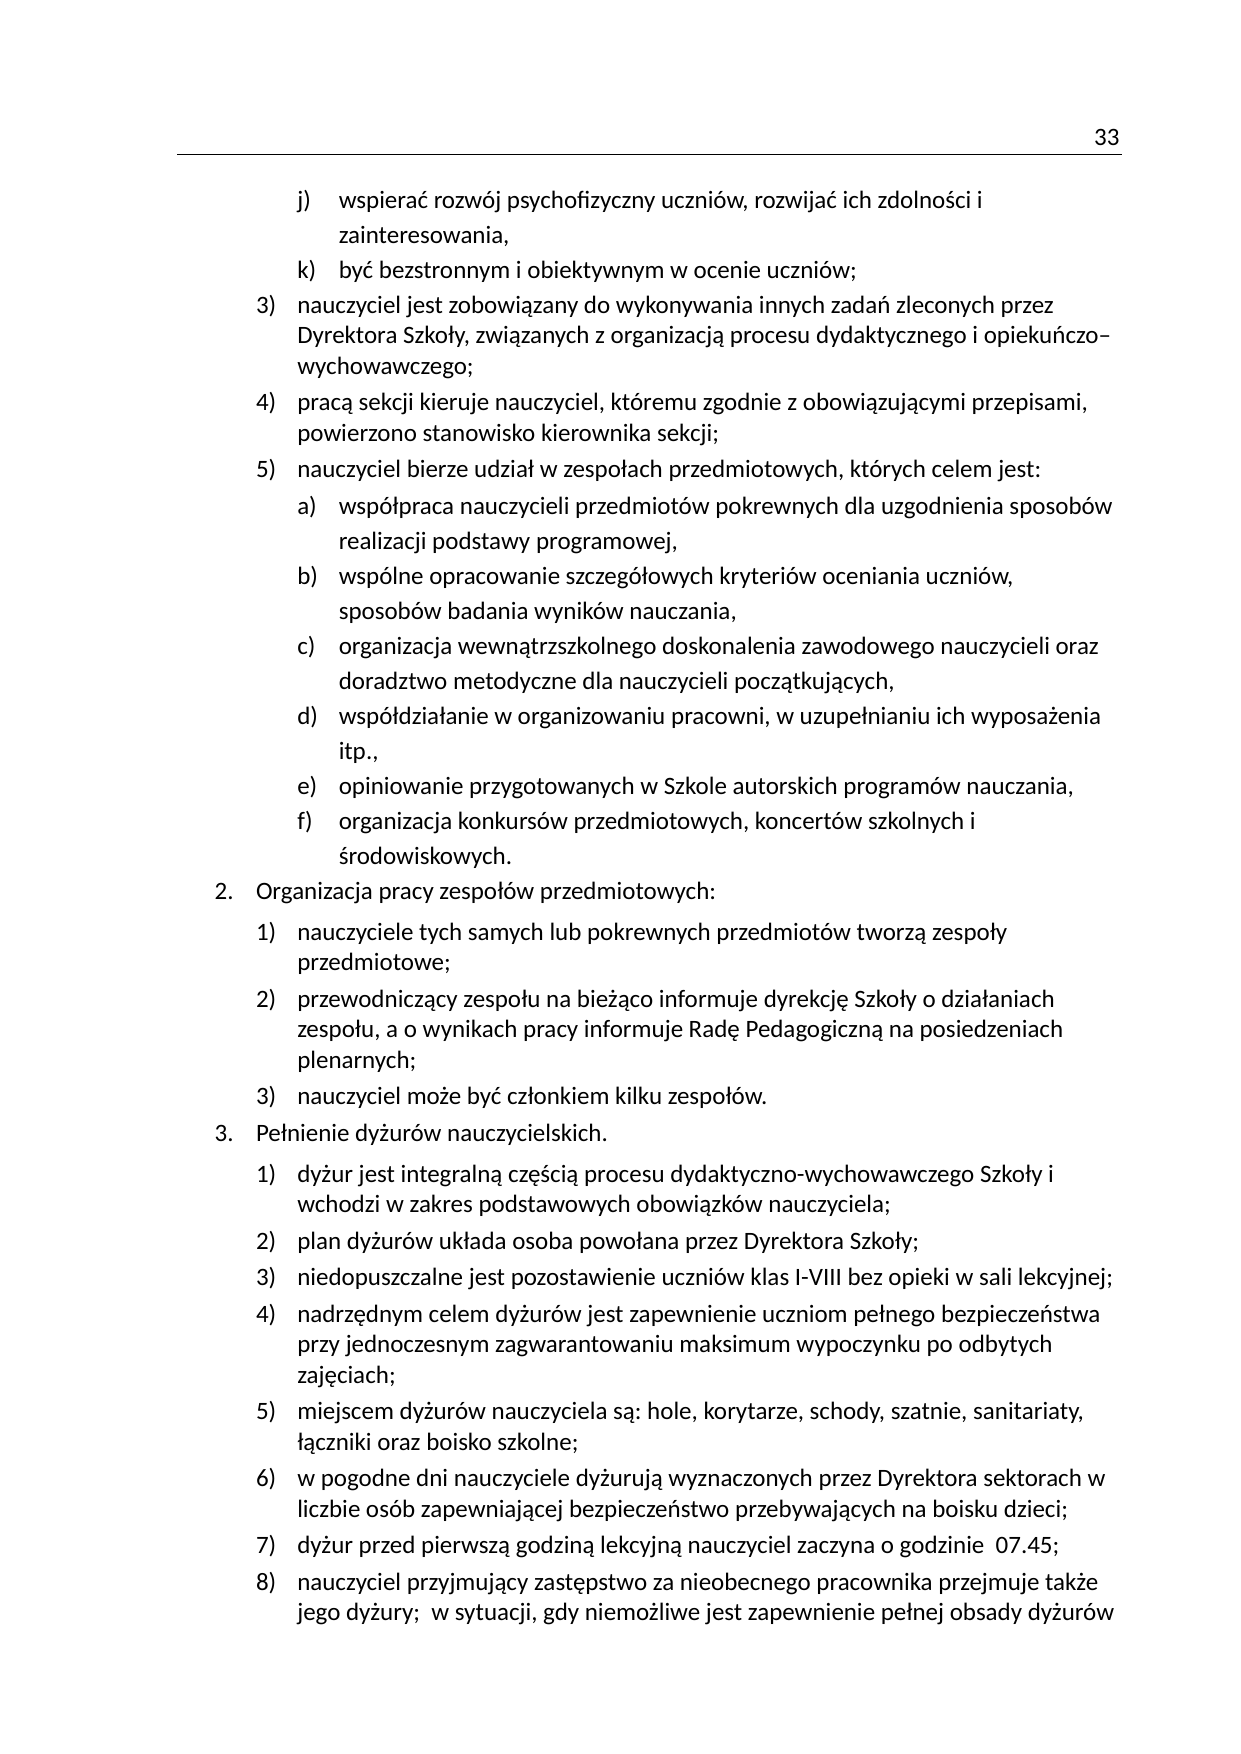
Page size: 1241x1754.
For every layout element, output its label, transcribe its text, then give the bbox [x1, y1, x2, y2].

list w pogodne dni nauczyciele dyżurują wyznaczonych przez Dyrektora sektorach w liczbie osób zapewniającej bezpieczeństwo przebywających na boisku dzieci; [256, 1462, 1122, 1523]
list nadrzędnym celem dyżurów jest zapewnienie uczniom pełnego bezpieczeństwa przy jednoczesnym zagwarantowaniu maksimum wypoczynku po odbytych zajęciach; [256, 1298, 1122, 1389]
list opiniowanie przygotowanych w Szkole autorskich programów nauczania, [297, 770, 1122, 801]
list miejscem dyżurów nauczyciela są: hole, korytarze, schody, szatnie, sanitariaty, łączniki oraz boisko szkolne; [256, 1395, 1122, 1456]
list pracą sekcji kieruje nauczyciel, któremu zgodnie z obowiązującymi przepisami, powierzono stanowisko kierownika sekcji; [256, 387, 1122, 448]
list Organizacja pracy zespołów przedmiotowych: [214, 875, 1122, 906]
list nauczyciel przyjmujący zastępstwo za nieobecnego pracownika przejmuje także jego dyżury; w sytuacji, gdy niemożliwe jest zapewnienie pełnej obsady dyżurów [256, 1566, 1122, 1627]
list organizacja wewnątrzszkolnego doskonalenia zawodowego nauczycieli oraz doradztwo metodyczne dla nauczycieli początkujących, [297, 630, 1122, 696]
list współdziałanie w organizowaniu pracowni, w uzupełnianiu ich wyposażenia itp., [297, 700, 1122, 766]
list dyżur jest integralną częścią procesu dydaktyczno-wychowawczego Szkoły i wchodzi w zakres podstawowych obowiązków nauczyciela; [256, 1158, 1122, 1219]
list wspólne opracowanie szczegółowych kryteriów oceniania uczniów, sposobów badania wyników nauczania, [297, 560, 1122, 626]
list wspierać rozwój psychofizyczny uczniów, rozwijać ich zdolności i zainteresowania, [297, 184, 1122, 249]
list przewodniczący zespołu na bieżąco informuje dyrekcję Szkoły o działaniach zespołu, a o wynikach pracy informuje Radę Pedagogiczną na posiedzeniach plenarnych; [256, 983, 1122, 1074]
list być bezstronnym i obiektywnym w ocenie uczniów; [297, 254, 1122, 284]
list Pełnienie dyżurów nauczycielskich. [214, 1117, 1122, 1147]
list współpraca nauczycieli przedmiotów pokrewnych dla uzgodnienia sposobów realizacji podstawy programowej, [297, 490, 1122, 556]
list organizacja konkursów przedmiotowych, koncertów szkolnych i środowiskowych. [297, 805, 1122, 871]
list nauczyciel bierze udział w zespołach przedmiotowych, których celem jest: [256, 453, 1122, 484]
list niedopuszczalne jest pozostawienie uczniów klas I-VIII bez opieki w sali lekcyjnej; [256, 1261, 1122, 1292]
list nauczyciel jest zobowiązany do wykonywania innych zadań zleconych przez Dyrektora Szkoły, związanych z organizacją procesu dydaktycznego i opiekuńczo–wychowawczego; [256, 289, 1122, 381]
list plan dyżurów układa osoba powołana przez Dyrektora Szkoły; [256, 1225, 1122, 1255]
list dyżur przed pierwszą godziną lekcyjną nauczyciel zaczyna o godzinie 07.45; [256, 1529, 1122, 1560]
list nauczyciel może być członkiem kilku zespołów. [256, 1080, 1122, 1111]
list nauczyciele tych samych lub pokrewnych przedmiotów tworzą zespoły przedmiotowe; [256, 916, 1122, 977]
